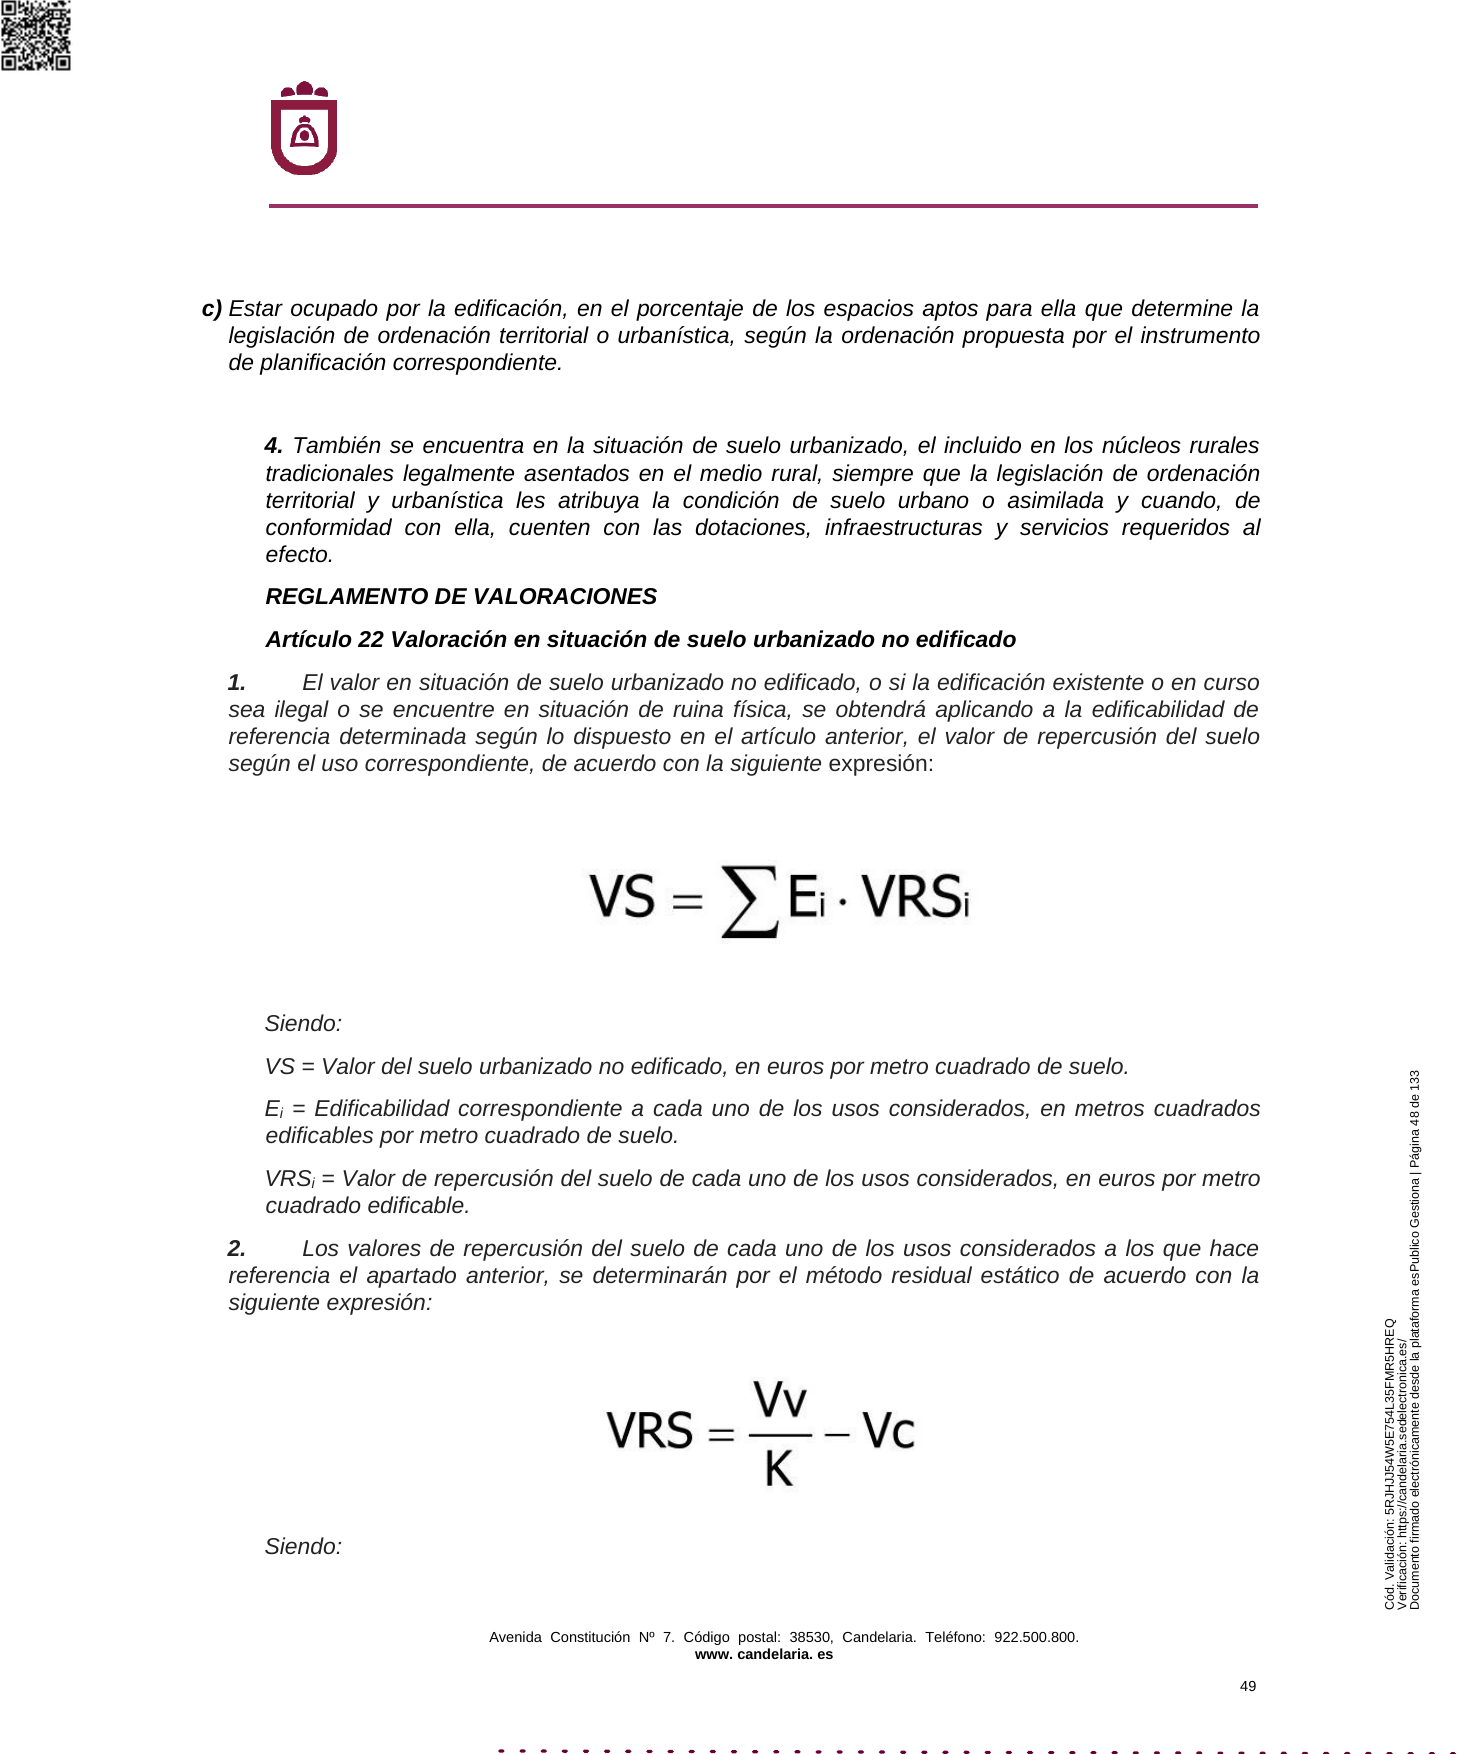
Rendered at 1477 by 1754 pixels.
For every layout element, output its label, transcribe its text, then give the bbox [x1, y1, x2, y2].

text VS = Valor del suelo urbanizado no edificado, en euros por metro cuadrado de suelo. [264, 1053, 1263, 1079]
text VRSi = Valor de repercusión del suelo de cada uno de los usos considerados, en euros por metro cuadrado edificable. [264, 1165, 1263, 1218]
text Siendo: [264, 1533, 1263, 1559]
list Estar ocupado por la edificación, en el porcentaje de los espacios aptos para ella que determine la legislación de ordenación territorial o urbanística, según la ordenación propuesta por el instrumento de planificación correspondiente. [202, 294, 1263, 375]
text 4. También se encuentra en la situación de suelo urbanizado, el incluido en los núcleos rurales tradicionales legalmente asentados en el medio rural, siempre que la legislación de ordenación territorial y urbanística les atribuya la condición de suelo urbano o asimilada y cuando, de conformidad con ella, cuenten con las dotaciones, infraestructuras y servicios requeridos al efecto. [264, 432, 1263, 567]
text Ei = Edificabilidad correspondiente a cada uno de los usos considerados, en metros cuadrados edificables por metro cuadrado de suelo. [264, 1095, 1263, 1149]
subtitle Artículo 22 Valoración en situación de suelo urbanizado no edificado [265, 626, 1269, 652]
text Siendo: [264, 1010, 1263, 1037]
subtitle REGLAMENTO DE VALORACIONES [265, 583, 1269, 610]
list Los valores de repercusión del suelo de cada uno de los usos considerados a los que hace referencia el apartado anterior, se determinarán por el método residual estático de acuerdo con la siguiente expresión: [227, 1234, 1263, 1315]
list El valor en situación de suelo urbanizado no edificado, o si la edificación existente o en curso sea ilegal o se encuentre en situación de ruina física, se obtendrá aplicando a la edificabilidad de referencia determinada según lo dispuesto en el artículo anterior, el valor de repercusión del suelo según el uso correspondiente, de acuerdo con la siguiente expresión: [227, 669, 1263, 776]
